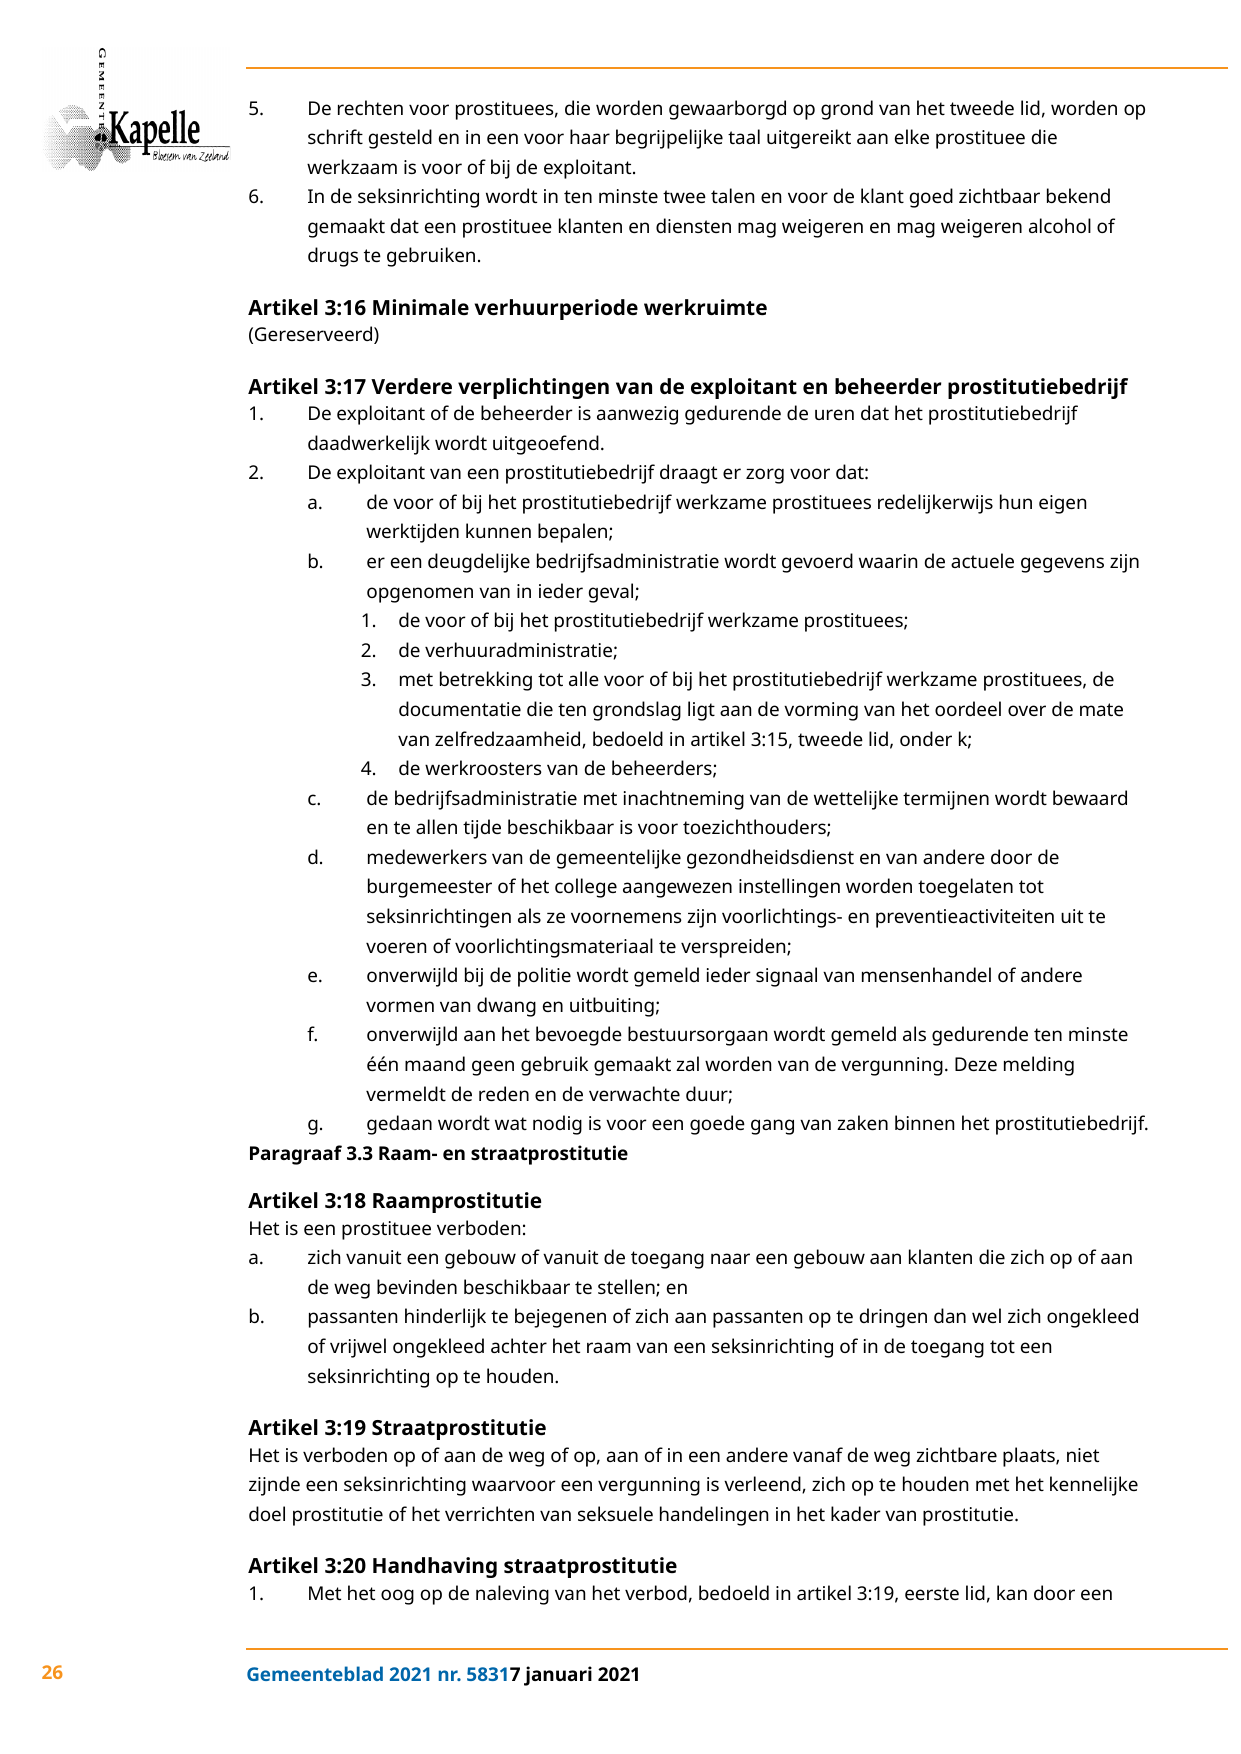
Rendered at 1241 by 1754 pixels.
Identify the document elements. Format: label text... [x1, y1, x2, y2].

list In de seksinrichting wordt in ten minste twee talen en voor de klant goed zichtbaar bekend gemaakt dat een prostituee klanten en diensten mag weigeren en mag weigeren alcohol of drugs te gebruiken. [248, 183, 1152, 268]
picture [41, 47, 231, 172]
list onverwijld aan het bevoegde bestuursorgaan wordt gemeld als gedurende ten minste één maand geen gebruik gemaakt zal worden van de vergunning. Deze melding vermeldt de reden en de verwachte duur; [307, 1022, 1152, 1107]
list medewerkers van de gemeentelijke gezondheidsdienst en van andere door de burgemeester of het college aangewezen instellingen worden toegelaten tot seksinrichtingen als ze voornemens zijn voorlichtings- en preventieactiviteiten uit te voeren of voorlichtingsmateriaal te verspreiden; [307, 844, 1152, 959]
list er een deugdelijke bedrijfsadministratie wordt gevoerd waarin de actuele gegevens zijn opgenomen van in ieder geval; [307, 548, 1152, 604]
list de voor of bij het prostitutiebedrijf werkzame prostituees redelijkerwijs hun eigen werktijden kunnen bepalen; [307, 489, 1152, 544]
list de voor of bij het prostitutiebedrijf werkzame prostituees; [361, 607, 1152, 633]
text Artikel 3:17 Verdere verplichtingen van de exploitant en beheerder prostitutiebedrijf [248, 372, 1152, 400]
text Artikel 3:16 Minimale verhuurperiode werkruimte [248, 293, 1152, 322]
list zich vanuit een gebouw of vanuit de toegang naar een gebouw aan klanten die zich op of aan de weg bevinden beschikbaar te stellen; en [248, 1244, 1152, 1300]
list Met het oog op de naleving van het verbod, bedoeld in artikel 3:19, eerste lid, kan door een [248, 1580, 1152, 1606]
list de verhuuradministratie; [361, 637, 1152, 663]
text Het is een prostituee verboden: [248, 1215, 1152, 1241]
text (Gereserveerd) [248, 322, 1152, 347]
list De exploitant van een prostitutiebedrijf draagt er zorg voor dat: [248, 459, 1152, 485]
list passanten hinderlijk te bejegenen of zich aan passanten op te dringen dan wel zich ongekleed of vrijwel ongekleed achter het raam van een seksinrichting of in de toegang tot een seksinrichting op te houden. [248, 1304, 1152, 1389]
list de werkroosters van de beheerders; [361, 755, 1152, 781]
list met betrekking tot alle voor of bij het prostitutiebedrijf werkzame prostituees, de documentatie die ten grondslag ligt aan de vorming van het oordeel over de mate van zelfredzaamheid, bedoeld in artikel 3:15, tweede lid, onder k; [361, 667, 1152, 752]
list De exploitant of de beheerder is aanwezig gedurende de uren dat het prostitutiebedrijf daadwerkelijk wordt uitgeoefend. [248, 400, 1152, 456]
text Paragraaf 3.3 Raam- en straatprostitutie [248, 1140, 1152, 1166]
list gedaan wordt wat nodig is voor een goede gang van zaken binnen het prostitutiebedrijf. [307, 1110, 1152, 1136]
list onverwijld bij de politie wordt gemeld ieder signaal van mensenhandel of andere vormen van dwang en uitbuiting; [307, 962, 1152, 1018]
text Artikel 3:20 Handhaving straatprostitutie [248, 1551, 1152, 1580]
text Artikel 3:18 Raamprostitutie [248, 1187, 1152, 1215]
text Het is verboden op of aan de weg of op, aan of in een andere vanaf de weg zichtbare plaats, niet zijnde een seksinrichting waarvoor een vergunning is verleend, zich op te houden met het kennelijke doel prostitutie of het verrichten van seksuele handelingen in het kader van prostitutie. [248, 1442, 1152, 1527]
list de bedrijfsadministratie met inachtneming van de wettelijke termijnen wordt bewaard en te allen tijde beschikbaar is voor toezichthouders; [307, 785, 1152, 840]
text Artikel 3:19 Straatprostitutie [248, 1413, 1152, 1442]
list De rechten voor prostituees, die worden gewaarborgd op grond van het tweede lid, worden op schrift gesteld en in een voor haar begrijpelijke taal uitgereikt aan elke prostituee die werkzaam is voor of bij de exploitant. [248, 95, 1152, 180]
